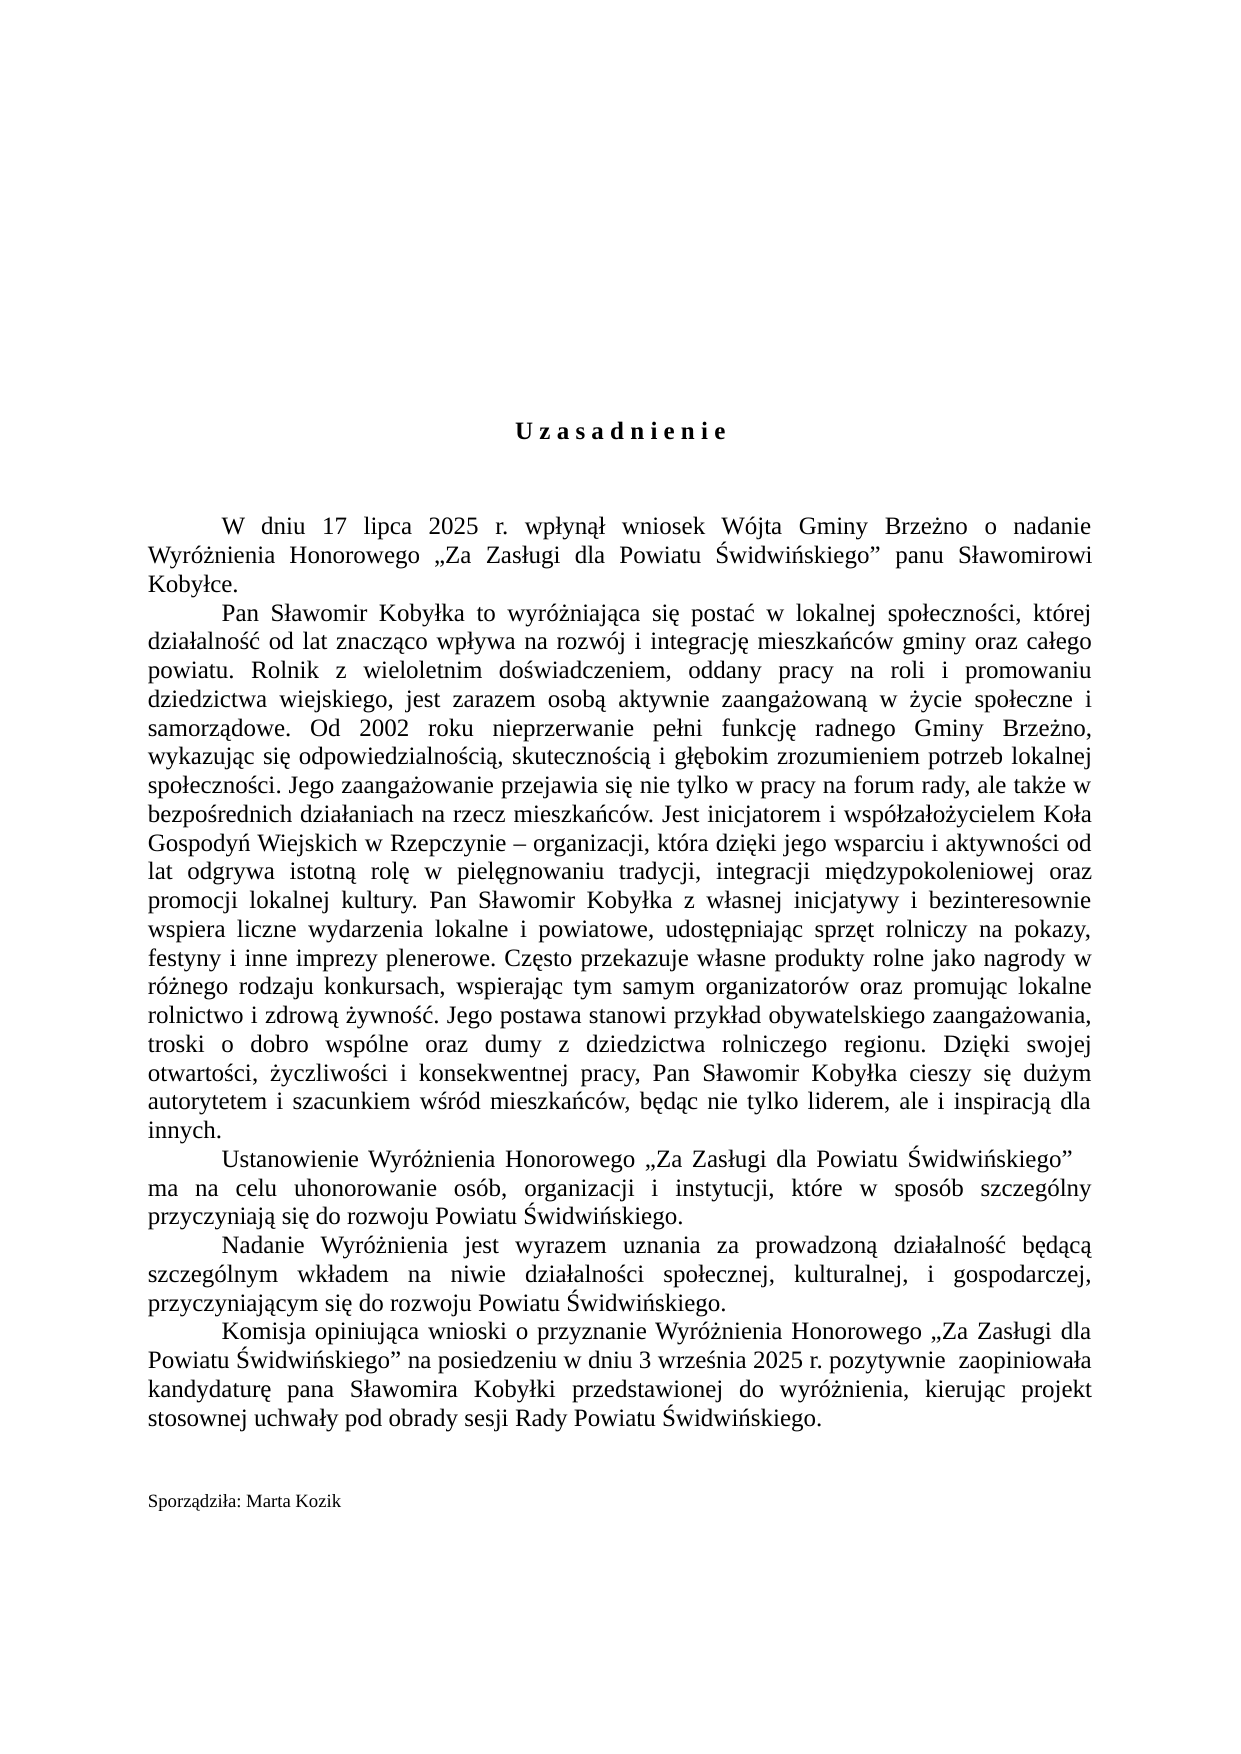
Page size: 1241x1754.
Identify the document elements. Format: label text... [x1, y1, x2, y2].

text U z a s a d n i e n i e [148, 416, 1093, 445]
text W dniu 17 lipca 2025 r. wpłynął wniosek Wójta Gminy Brzeżno o nadanie Wyróżnienia Honorowego „Za Zasługi dla Powiatu Świdwińskiego” panu Sławomirowi Kobyłce. [148, 511, 1093, 598]
text Ustanowienie Wyróżnienia Honorowego „Za Zasługi dla Powiatu Świdwińskiego” ma na celu uhonorowanie osób, organizacji i instytucji, które w sposób szczególny przyczyniają się do rozwoju Powiatu Świdwińskiego. [148, 1144, 1093, 1230]
text Pan Sławomir Kobyłka to wyróżniająca się postać w lokalnej społeczności, której działalność od lat znacząco wpływa na rozwój i integrację mieszkańców gminy oraz całego powiatu. Rolnik z wieloletnim doświadczeniem, oddany pracy na roli i promowaniu dziedzictwa wiejskiego, jest zarazem osobą aktywnie zaangażowaną w życie społeczne i samorządowe. Od 2002 roku nieprzerwanie pełni funkcję radnego Gminy Brzeżno, wykazując się odpowiedzialnością, skutecznością i głębokim zrozumieniem potrzeb lokalnej społeczności. Jego zaangażowanie przejawia się nie tylko w pracy na forum rady, ale także w bezpośrednich działaniach na rzecz mieszkańców. Jest inicjatorem i współzałożycielem Koła Gospodyń Wiejskich w Rzepczynie – organizacji, która dzięki jego wsparciu i aktywności od lat odgrywa istotną rolę w pielęgnowaniu tradycji, integracji międzypokoleniowej oraz promocji lokalnej kultury. Pan Sławomir Kobyłka z własnej inicjatywy i bezinteresownie wspiera liczne wydarzenia lokalne i powiatowe, udostępniając sprzęt rolniczy na pokazy, festyny i inne imprezy plenerowe. Często przekazuje własne produkty rolne jako nagrody w różnego rodzaju konkursach, wspierając tym samym organizatorów oraz promując lokalne rolnictwo i zdrową żywność. Jego postawa stanowi przykład obywatelskiego zaangażowania, troski o dobro wspólne oraz dumy z dziedzictwa rolniczego regionu. Dzięki swojej otwartości, życzliwości i konsekwentnej pracy, Pan Sławomir Kobyłka cieszy się dużym autorytetem i szacunkiem wśród mieszkańców, będąc nie tylko liderem, ale i inspiracją dla innych. [148, 598, 1093, 1144]
text Nadanie Wyróżnienia jest wyrazem uznania za prowadzoną działalność będącą szczególnym wkładem na niwie działalności społecznej, kulturalnej, i gospodarczej, przyczyniającym się do rozwoju Powiatu Świdwińskiego. [148, 1230, 1093, 1316]
text Komisja opiniująca wnioski o przyznanie Wyróżnienia Honorowego „Za Zasługi dla Powiatu Świdwińskiego” na posiedzeniu w dniu 3 września 2025 r. pozytywnie zaopiniowała kandydaturę pana Sławomira Kobyłki przedstawionej do wyróżnienia, kierując projekt stosownej uchwały pod obrady sesji Rady Powiatu Świdwińskiego. [148, 1316, 1093, 1431]
text Sporządziła: Marta Kozik [148, 1490, 1093, 1512]
